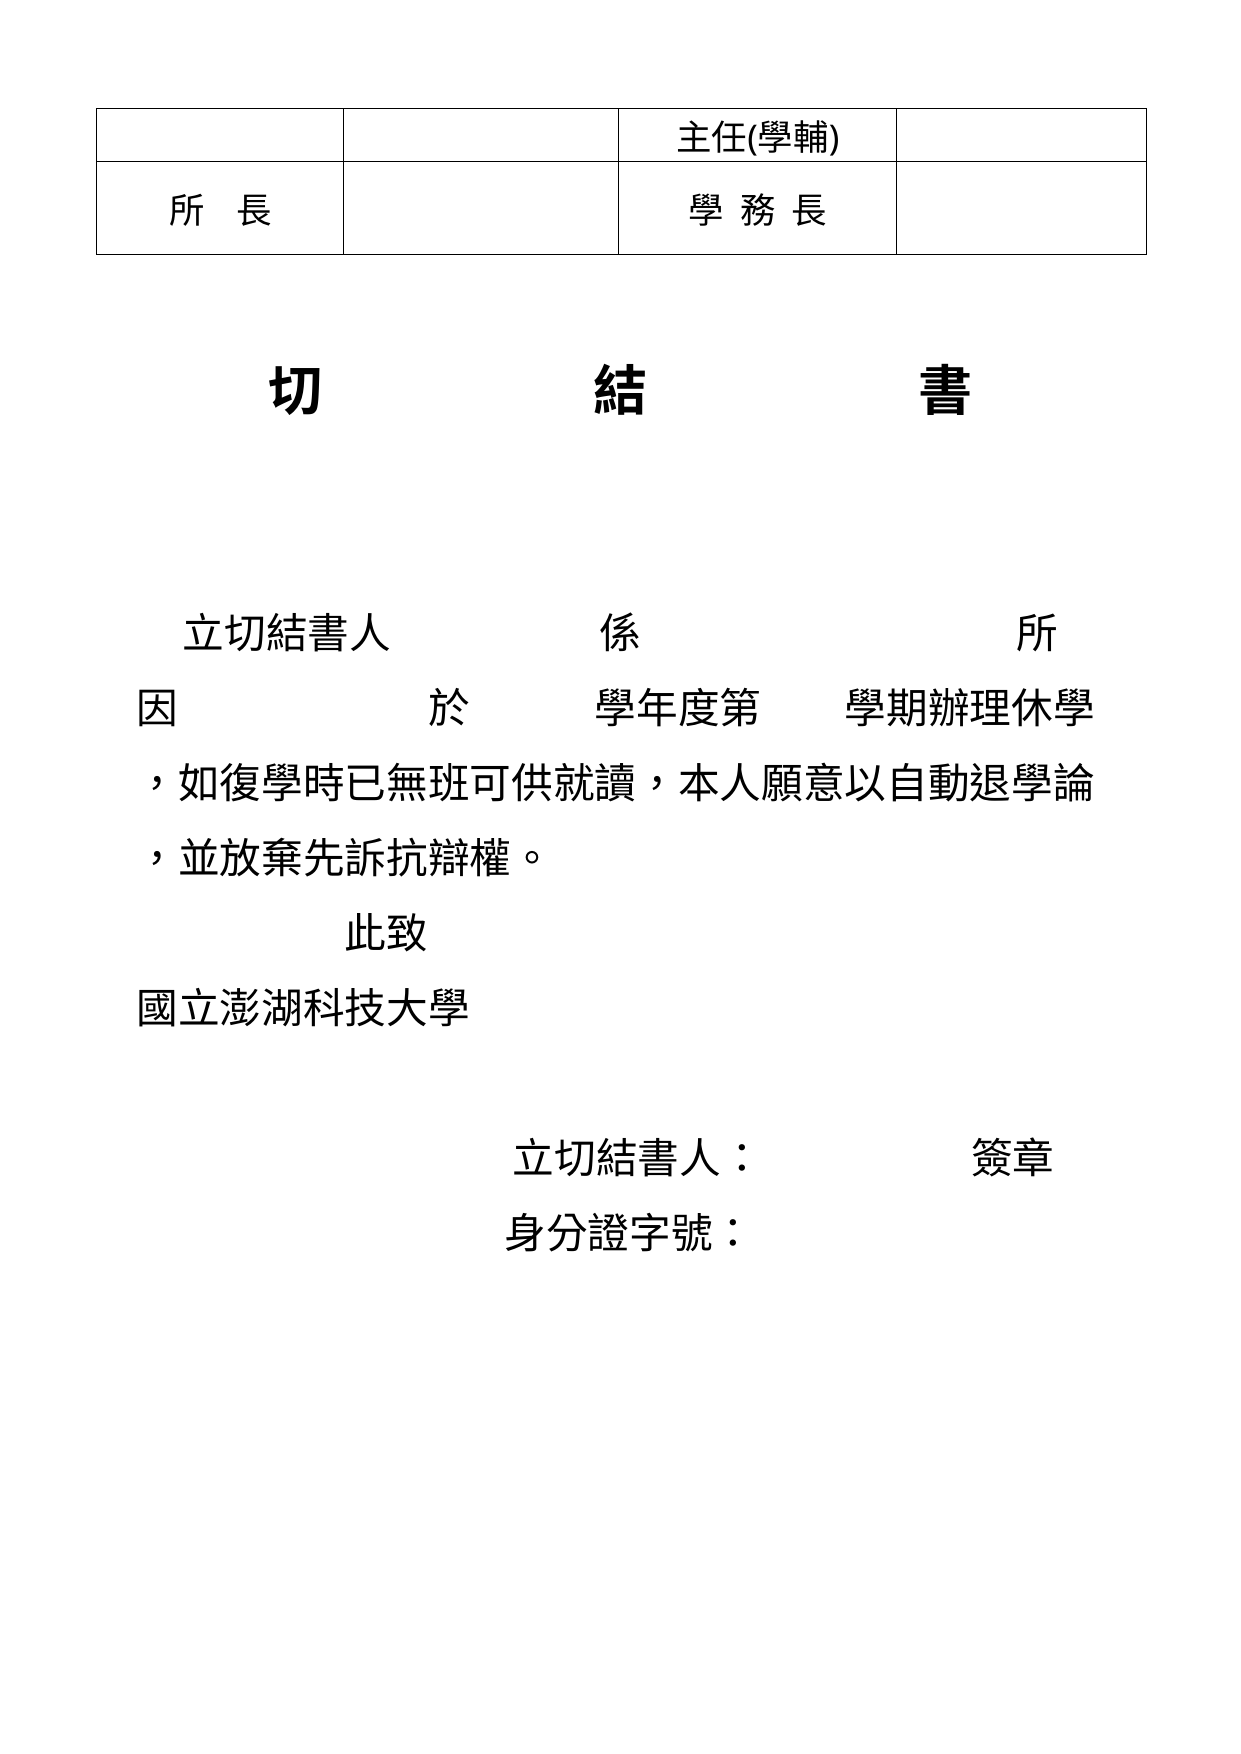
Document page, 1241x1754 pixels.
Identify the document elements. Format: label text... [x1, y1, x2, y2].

table_cell 主任(學輔) [619, 109, 896, 161]
table_cell [897, 162, 1146, 254]
text 切 結 書 [94, 330, 1146, 443]
text 立切結書人： 簽章 [94, 1118, 1054, 1193]
text 因 於 學年度第 學期辦理休學 [94, 668, 1146, 743]
table_cell 學 務 長 [619, 162, 896, 254]
text 立切結書人 係 所 [94, 593, 1146, 668]
text ，如復學時已無班可供就讀，本人願意以自動退學論 [94, 743, 1146, 818]
table_cell [344, 162, 618, 254]
text 此致 [94, 893, 1146, 968]
text 國立澎湖科技大學 [94, 968, 1146, 1043]
table_cell [97, 109, 343, 161]
text ，並放棄先訴抗辯權。 [94, 818, 1146, 893]
text 身分證字號： [94, 1193, 1021, 1268]
table_cell [344, 109, 618, 161]
table_cell [897, 109, 1146, 161]
table_cell 所 長 [97, 162, 343, 254]
